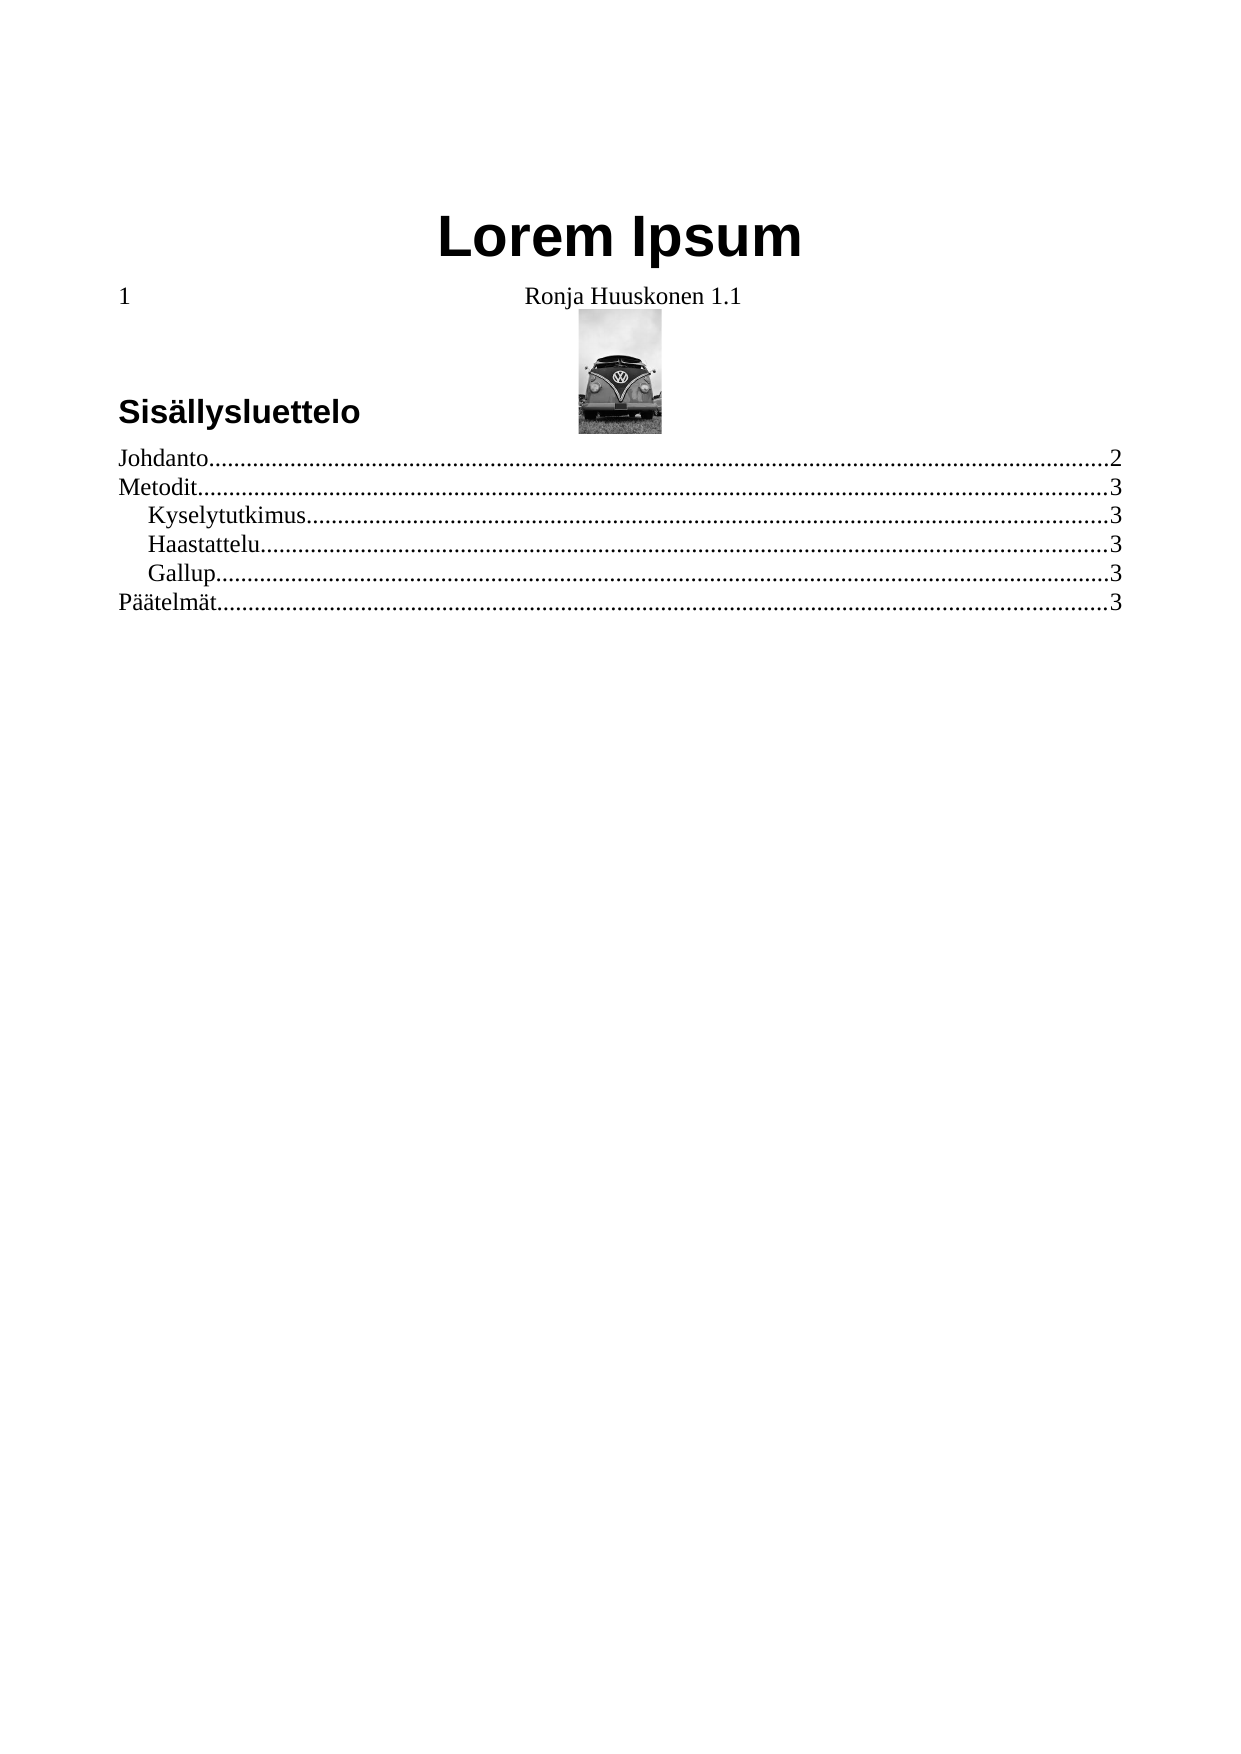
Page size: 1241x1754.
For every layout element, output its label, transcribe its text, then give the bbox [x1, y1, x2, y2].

text Haastattelu 3 [148, 529, 1122, 558]
subtitle [662, 392, 1122, 431]
text Johdanto 2 [118, 443, 1122, 472]
text Gallup 3 [148, 558, 1122, 587]
text Metodit 3 [118, 472, 1122, 501]
text Kyselytutkimus 3 [148, 501, 1122, 529]
picture [578, 309, 662, 434]
subtitle Sisällysluettelo [118, 392, 578, 431]
text 1 Ronja Huuskonen 1.1 [118, 281, 1122, 310]
text Päätelmät 3 [118, 587, 1122, 616]
title Lorem Ipsum [118, 201, 1122, 268]
